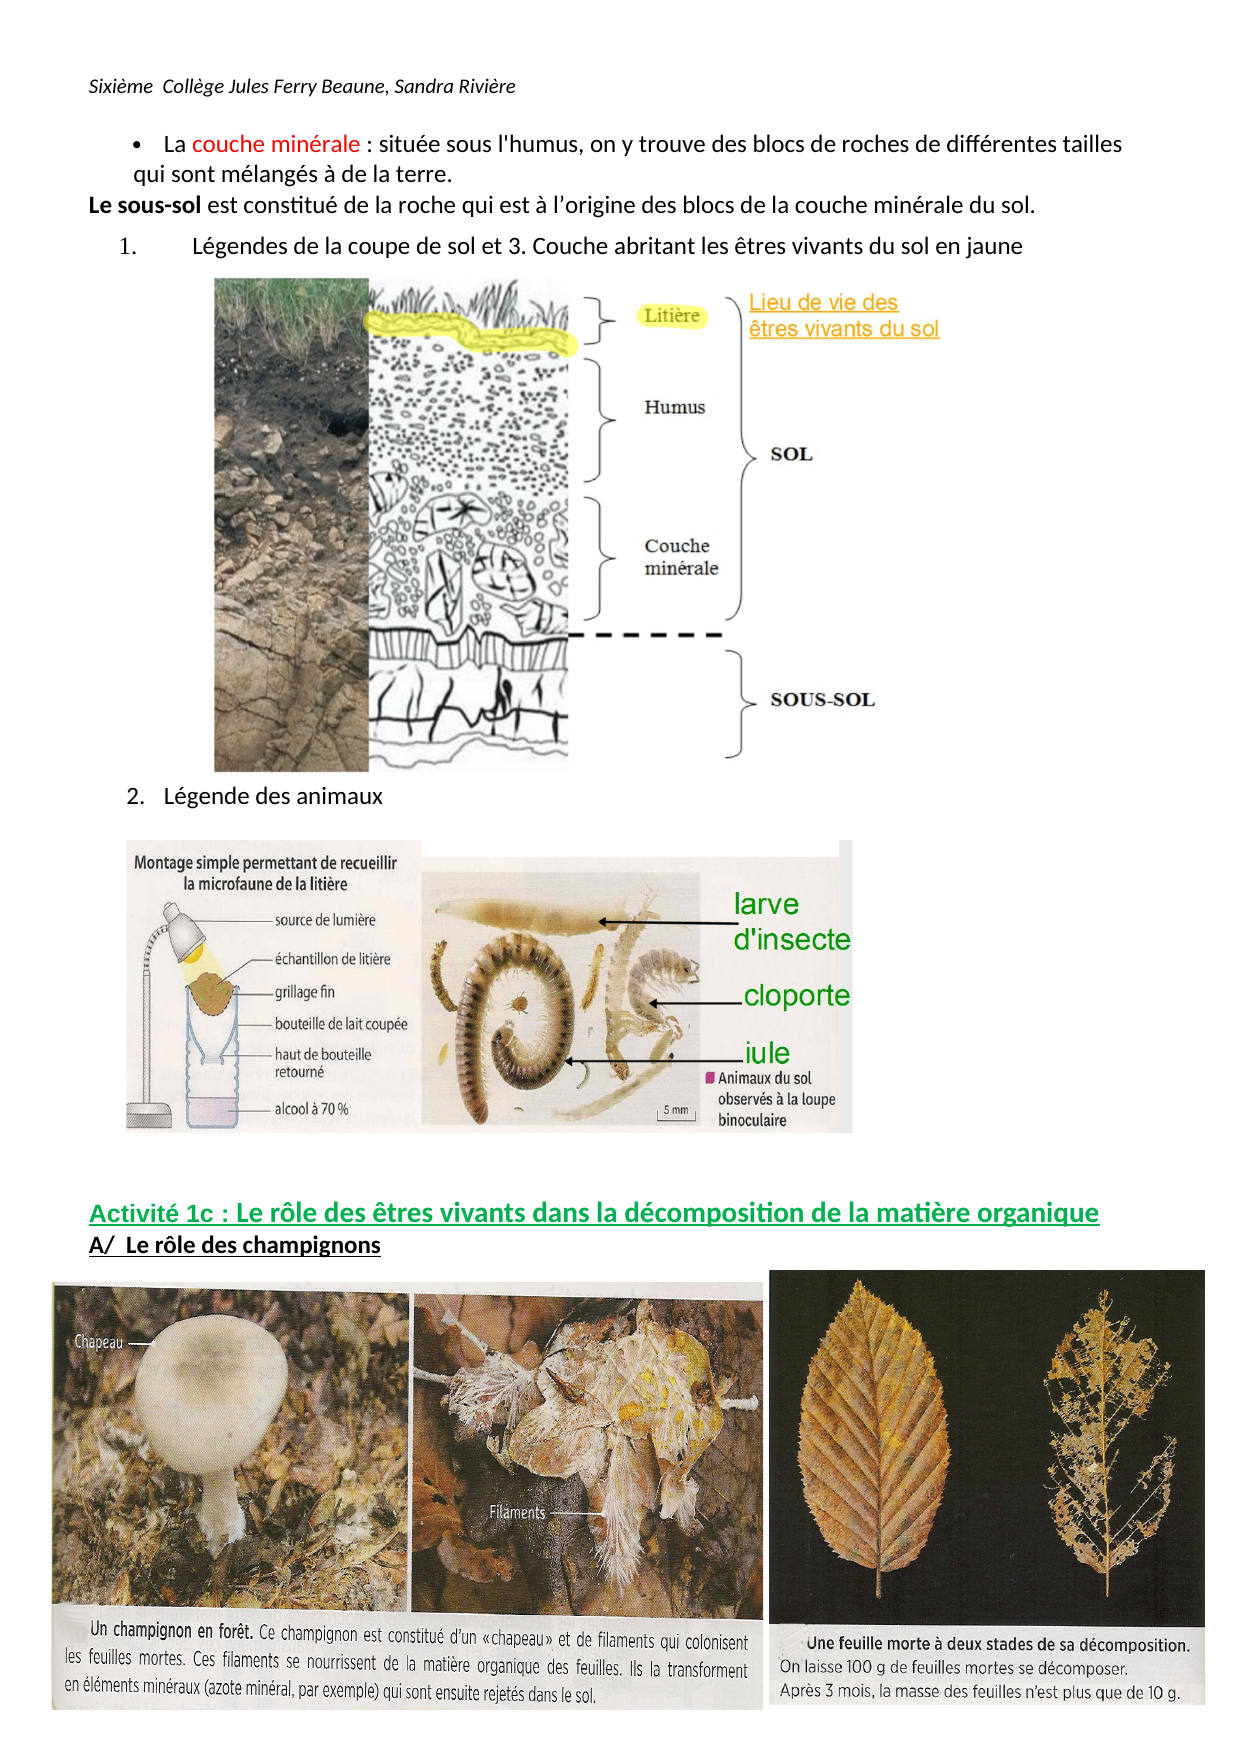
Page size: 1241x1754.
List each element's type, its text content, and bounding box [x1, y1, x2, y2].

list Légende des animaux [126, 780, 1152, 810]
list La couche minérale : située sous l'humus, on y trouve des blocs de roches de différentes tailles qui sont mélangés à de la terre. [133, 128, 1152, 189]
text Activité 1c : Le rôle des êtres vivants dans la décomposition de la matière organique [89, 1194, 1152, 1230]
text Le sous-sol est constitué de la roche qui est à l’origine des blocs de la couche minérale du sol. [89, 189, 1152, 219]
list Légendes de la coupe de sol et 3. Couche abritant les êtres vivants du sol en jaune [118, 230, 1152, 261]
text A/ Le rôle des champignons [89, 1230, 1152, 1260]
